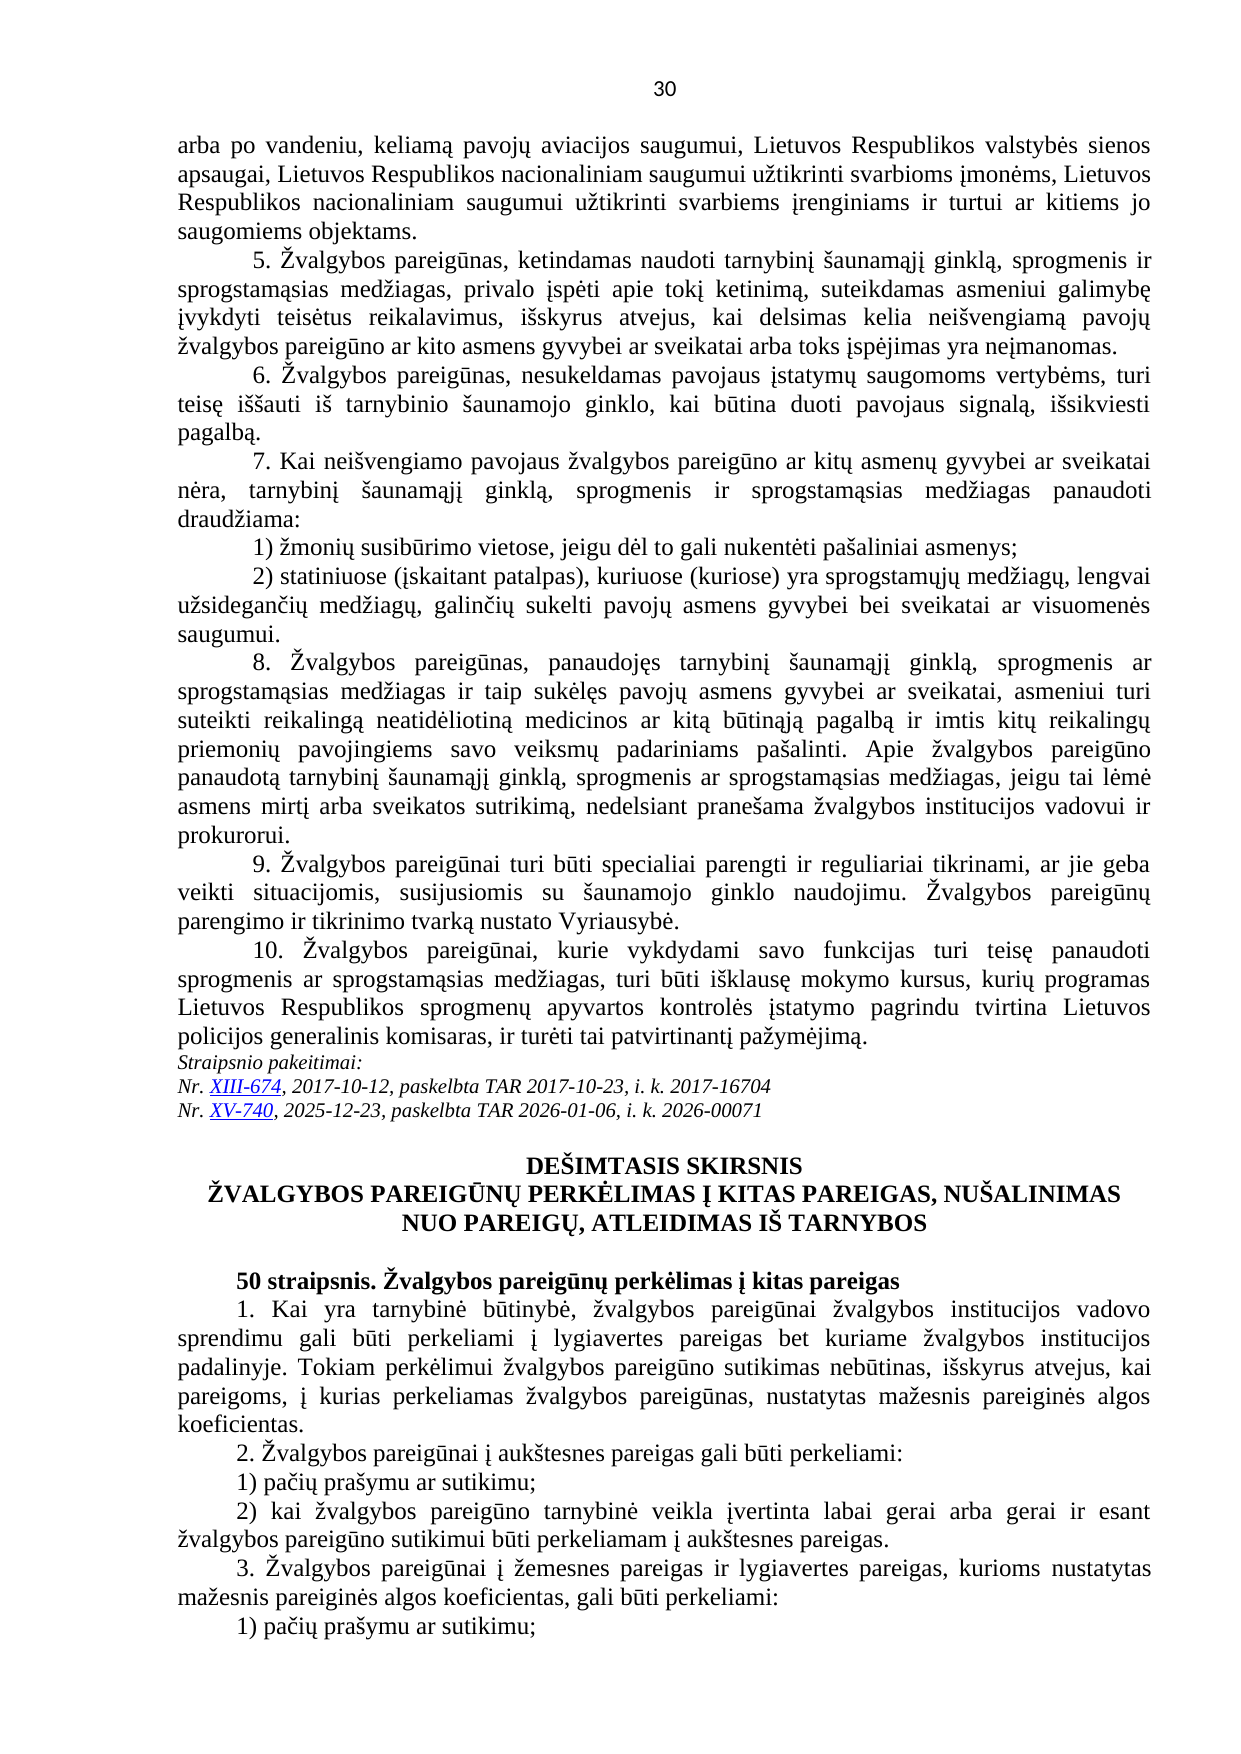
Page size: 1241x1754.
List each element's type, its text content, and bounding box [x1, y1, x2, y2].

text 3. Žvalgybos pareigūnai į žemesnes pareigas ir lygiavertes pareigas, kurioms nustatytas mažesnis pareiginės algos koeficientas, gali būti perkeliami: [177, 1553, 1152, 1611]
text ŽVALGYBOS PAREIGŪNŲ PERKĖLIMAS Į KITAS PAREIGAS, NUŠALINIMAS NUO PAREIGŲ, ATLEIDIMAS IŠ TARNYBOS [177, 1179, 1152, 1237]
text Straipsnio pakeitimai: [177, 1050, 1152, 1074]
text 9. Žvalgybos pareigūnai turi būti specialiai parengti ir reguliariai tikrinami, ar jie geba veikti situacijomis, susijusiomis su šaunamojo ginklo naudojimu. Žvalgybos pareigūnų parengimo ir tikrinimo tvarką nustato Vyriausybė. [177, 849, 1152, 935]
text 1. Kai yra tarnybinė būtinybė, žvalgybos pareigūnai žvalgybos institucijos vadovo sprendimu gali būti perkeliami į lygiavertes pareigas bet kuriame žvalgybos institucijos padalinyje. Tokiam perkėlimui žvalgybos pareigūno sutikimas nebūtinas, išskyrus atvejus, kai pareigoms, į kurias perkeliamas žvalgybos pareigūnas, nustatytas mažesnis pareiginės algos koeficientas. [177, 1294, 1152, 1438]
text arba po vandeniu, keliamą pavojų aviacijos saugumui, Lietuvos Respublikos valstybės sienos apsaugai, Lietuvos Respublikos nacionaliniam saugumui užtikrinti svarbioms įmonėms, Lietuvos Respublikos nacionaliniam saugumui užtikrinti svarbiems įrenginiams ir turtui ar kitiems jo saugomiems objektams. [177, 130, 1152, 245]
text 5. Žvalgybos pareigūnas, ketindamas naudoti tarnybinį šaunamąjį ginklą, sprogmenis ir sprogstamąsias medžiagas, privalo įspėti apie tokį ketinimą, suteikdamas asmeniui galimybę įvykdyti teisėtus reikalavimus, išskyrus atvejus, kai delsimas kelia neišvengiamą pavojų žvalgybos pareigūno ar kito asmens gyvybei ar sveikatai arba toks įspėjimas yra neįmanomas. [177, 245, 1152, 360]
text 10. Žvalgybos pareigūnai, kurie vykdydami savo funkcijas turi teisę panaudoti sprogmenis ar sprogstamąsias medžiagas, turi būti išklausę mokymo kursus, kurių programas Lietuvos Respublikos sprogmenų apyvartos kontrolės įstatymo pagrindu tvirtina Lietuvos policijos generalinis komisaras, ir turėti tai patvirtinantį pažymėjimą. [177, 935, 1152, 1050]
text 8. Žvalgybos pareigūnas, panaudojęs tarnybinį šaunamąjį ginklą, sprogmenis ar sprogstamąsias medžiagas ir taip sukėlęs pavojų asmens gyvybei ar sveikatai, asmeniui turi suteikti reikalingą neatidėliotiną medicinos ar kitą būtinąją pagalbą ir imtis kitų reikalingų priemonių pavojingiems savo veiksmų padariniams pašalinti. Apie žvalgybos pareigūno panaudotą tarnybinį šaunamąjį ginklą, sprogmenis ar sprogstamąsias medžiagas, jeigu tai lėmė asmens mirtį arba sveikatos sutrikimą, nedelsiant pranešama žvalgybos institucijos vadovui ir prokurorui. [177, 647, 1152, 849]
text 1) pačių prašymu ar sutikimu; [177, 1467, 1152, 1496]
text 1) pačių prašymu ar sutikimu; [177, 1611, 1152, 1639]
text Nr. XV-740, 2025-12-23, paskelbta TAR 2026-01-06, i. k. 2026-00071 [177, 1098, 1152, 1122]
text 2) statiniuose (įskaitant patalpas), kuriuose (kuriose) yra sprogstamųjų medžiagų, lengvai užsidegančių medžiagų, galinčių sukelti pavojų asmens gyvybei bei sveikatai ar visuomenės saugumui. [177, 561, 1152, 647]
text 2) kai žvalgybos pareigūno tarnybinė veikla įvertinta labai gerai arba gerai ir esant žvalgybos pareigūno sutikimui būti perkeliamam į aukštesnes pareigas. [177, 1496, 1152, 1553]
text 1) žmonių susibūrimo vietose, jeigu dėl to gali nukentėti pašaliniai asmenys; [177, 532, 1152, 561]
text 2. Žvalgybos pareigūnai į aukštesnes pareigas gali būti perkeliami: [177, 1438, 1152, 1467]
text DEŠIMTASIS SKIRSNIS [177, 1151, 1152, 1179]
text 7. Kai neišvengiamo pavojaus žvalgybos pareigūno ar kitų asmenų gyvybei ar sveikatai nėra, tarnybinį šaunamąjį ginklą, sprogmenis ir sprogstamąsias medžiagas panaudoti draudžiama: [177, 446, 1152, 532]
text 6. Žvalgybos pareigūnas, nesukeldamas pavojaus įstatymų saugomoms vertybėms, turi teisę iššauti iš tarnybinio šaunamojo ginklo, kai būtina duoti pavojaus signalą, išsikviesti pagalbą. [177, 360, 1152, 446]
text 50 straipsnis. Žvalgybos pareigūnų perkėlimas į kitas pareigas [177, 1266, 1152, 1294]
text Nr. XIII-674, 2017-10-12, paskelbta TAR 2017-10-23, i. k. 2017-16704 [177, 1074, 1152, 1098]
